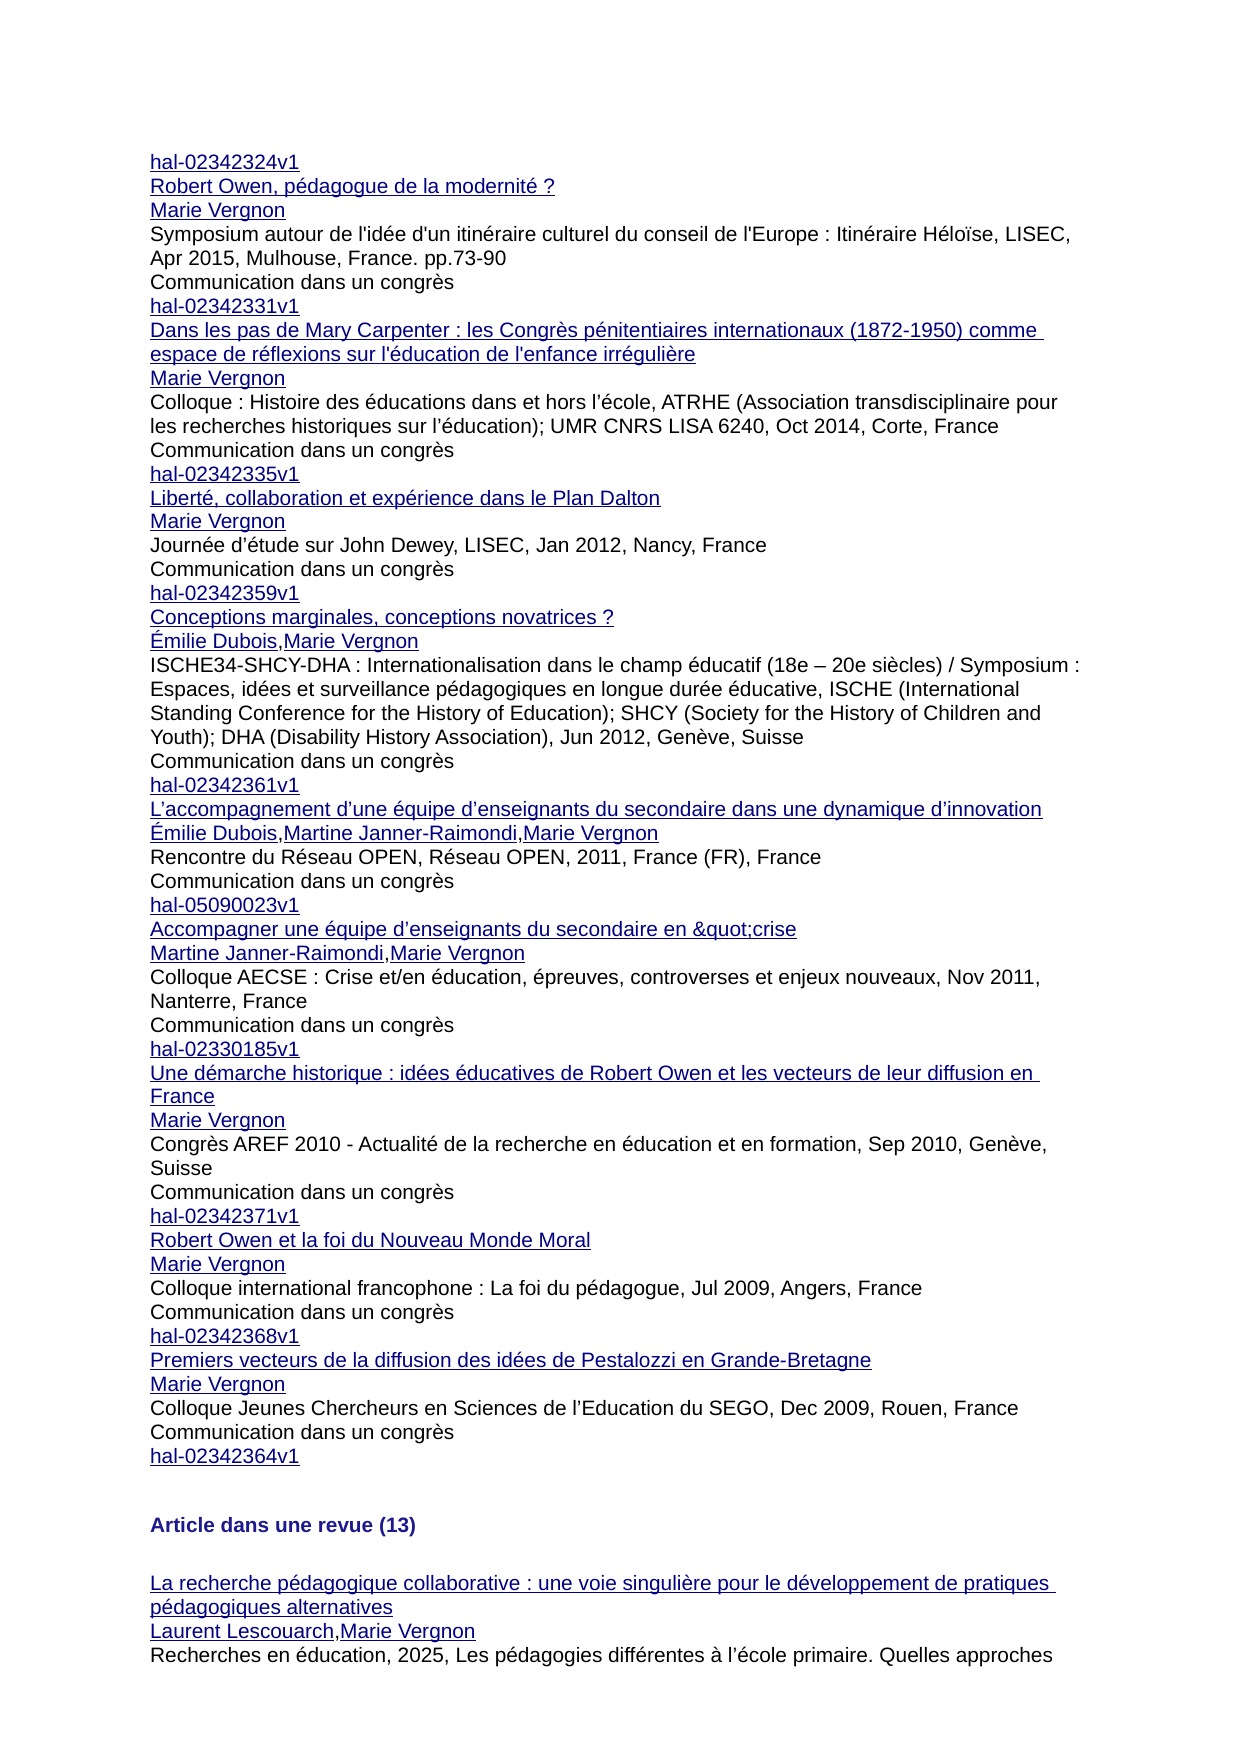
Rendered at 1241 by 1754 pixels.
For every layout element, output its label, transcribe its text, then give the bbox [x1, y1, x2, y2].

table_cell Une démarche historique : idées éducatives de Robert Owen et les vecteurs de leur diffusion en France Marie Vergnon Congrès AREF 2010 - Actualité de la recherche en éducation et en formation, Sep 2010, Genève, Suisse Communication dans un congrès hal-02342371v1 [150, 1060, 1090, 1228]
table_cell Premiers vecteurs de la diffusion des idées de Pestalozzi en Grande-Bretagne Marie Vergnon Colloque Jeunes Chercheurs en Sciences de l’Education du SEGO, Dec 2009, Rouen, France Communication dans un congrès hal-02342364v1 [150, 1348, 1090, 1468]
table_cell Robert Owen et la foi du Nouveau Monde Moral Marie Vergnon Colloque international francophone : La foi du pédagogue, Jul 2009, Angers, France Communication dans un congrès hal-02342368v1 [150, 1228, 1090, 1348]
table_cell Dans les pas de Mary Carpenter : les Congrès pénitentiaires internationaux (1872-1950) comme espace de réflexions sur l'éducation de l'enfance irrégulière Marie Vergnon Colloque : Histoire des éducations dans et hors l’école, ATRHE (Association transdisciplinaire pour les recherches historiques sur l’éducation); UMR CNRS LISA 6240, Oct 2014, Corte, France Communication dans un congrès hal-02342335v1 [150, 318, 1090, 485]
table_header La recherche pédagogique collaborative : une voie singulière pour le développement de pratiques pédagogiques alternatives Laurent Lescouarch,Marie Vergnon Recherches en éducation, 2025, Les pédagogies différentes à l’école primaire. Quelles approches [150, 1571, 1090, 1667]
table_cell Conceptions marginales, conceptions novatrices ? Émilie Dubois,Marie Vergnon ISCHE34-SHCY-DHA : Internationalisation dans le champ éducatif (18e – 20e siècles) / Symposium : Espaces, idées et surveillance pédagogiques en longue durée éducative, ISCHE (International Standing Conference for the History of Education); SHCY (Society for the History of Children and Youth); DHA (Disability History Association), Jun 2012, Genève, Suisse Communication dans un congrès hal-02342361v1 [150, 605, 1090, 797]
table_cell Robert Owen, pédagogue de la modernité ? Marie Vergnon Symposium autour de l'idée d'un itinéraire culturel du conseil de l'Europe : Itinéraire Héloïse, LISEC, Apr 2015, Mulhouse, France. pp.73-90 Communication dans un congrès hal-02342331v1 [150, 174, 1090, 318]
table_cell Accompagner une équipe d’enseignants du secondaire en &quot;crise Martine Janner-Raimondi,Marie Vergnon Colloque AECSE : Crise et/en éducation, épreuves, controverses et enjeux nouveaux, Nov 2011, Nanterre, France Communication dans un congrès hal-02330185v1 [150, 917, 1090, 1060]
table_cell Liberté, collaboration et expérience dans le Plan Dalton Marie Vergnon Journée d’étude sur John Dewey, LISEC, Jan 2012, Nancy, France Communication dans un congrès hal-02342359v1 [150, 485, 1090, 605]
subtitle Article dans une revue (13) [150, 1512, 1090, 1536]
table_cell L’accompagnement d’une équipe d’enseignants du secondaire dans une dynamique d’innovation Émilie Dubois,Martine Janner-Raimondi,Marie Vergnon Rencontre du Réseau OPEN, Réseau OPEN, 2011, France (FR), France Communication dans un congrès hal-05090023v1 [150, 797, 1090, 917]
table_cell hal-02342324v1 [150, 150, 1090, 174]
